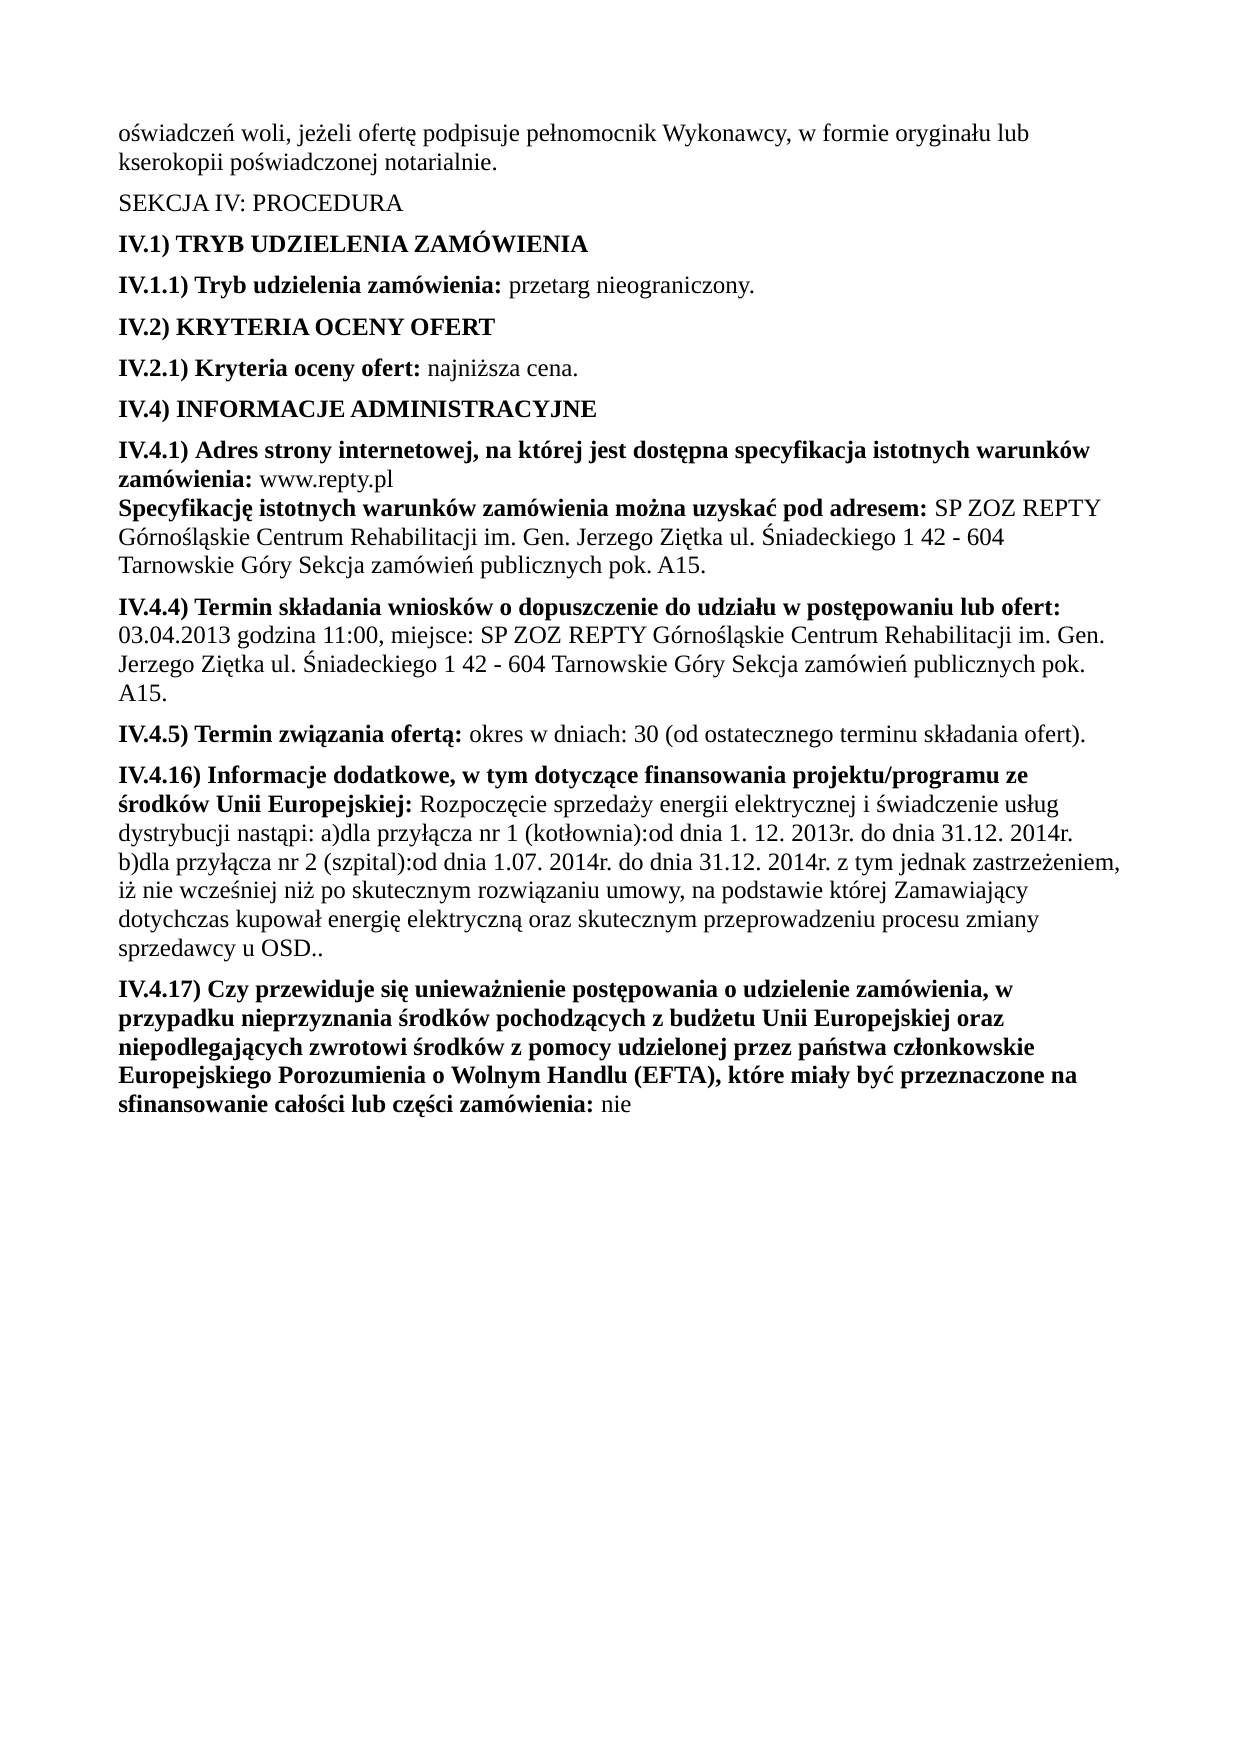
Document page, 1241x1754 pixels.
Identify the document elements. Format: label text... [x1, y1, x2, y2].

text IV.4.4) Termin składania wniosków o dopuszczenie do udziału w postępowaniu lub ofert: 03.04.2013 godzina 11:00, miejsce: SP ZOZ REPTY Górnośląskie Centrum Rehabilitacji im. Gen. Jerzego Ziętka ul. Śniadeckiego 1 42 - 604 Tarnowskie Góry Sekcja zamówień publicznych pok. A15. [118, 592, 1122, 707]
text IV.2.1) Kryteria oceny ofert: najniższa cena. [118, 353, 1122, 382]
text IV.1) TRYB UDZIELENIA ZAMÓWIENIA [118, 229, 1122, 258]
text IV.4.1) Adres strony internetowej, na której jest dostępna specyfikacja istotnych warunków zamówienia: www.repty.pl Specyfikację istotnych warunków zamówienia można uzyskać pod adresem: SP ZOZ REPTY Górnośląskie Centrum Rehabilitacji im. Gen. Jerzego Ziętka ul. Śniadeckiego 1 42 - 604 Tarnowskie Góry Sekcja zamówień publicznych pok. A15. [118, 436, 1122, 579]
text IV.4.5) Termin związania ofertą: okres w dniach: 30 (od ostatecznego terminu składania ofert). [118, 719, 1122, 748]
text SEKCJA IV: PROCEDURA [118, 188, 1122, 217]
text IV.4) INFORMACJE ADMINISTRACYJNE [118, 394, 1122, 423]
text IV.1.1) Tryb udzielenia zamówienia: przetarg nieograniczony. [118, 271, 1122, 299]
text IV.4.16) Informacje dodatkowe, w tym dotyczące finansowania projektu/programu ze środków Unii Europejskiej: Rozpoczęcie sprzedaży energii elektrycznej i świadczenie usług dystrybucji nastąpi: a)dla przyłącza nr 1 (kotłownia):od dnia 1. 12. 2013r. do dnia 31.12. 2014r. b)dla przyłącza nr 2 (szpital):od dnia 1.07. 2014r. do dnia 31.12. 2014r. z tym jednak zastrzeżeniem, iż nie wcześniej niż po skutecznym rozwiązaniu umowy, na podstawie której Zamawiający dotychczas kupował energię elektryczną oraz skutecznym przeprowadzeniu procesu zmiany sprzedawcy u OSD.. [118, 761, 1122, 962]
text IV.4.17) Czy przewiduje się unieważnienie postępowania o udzielenie zamówienia, w przypadku nieprzyznania środków pochodzących z budżetu Unii Europejskiej oraz niepodlegających zwrotowi środków z pomocy udzielonej przez państwa członkowskie Europejskiego Porozumienia o Wolnym Handlu (EFTA), które miały być przeznaczone na sfinansowanie całości lub części zamówienia: nie [118, 974, 1122, 1118]
text oświadczeń woli, jeżeli ofertę podpisuje pełnomocnik Wykonawcy, w formie oryginału lub kserokopii poświadczonej notarialnie. [118, 118, 1122, 176]
text IV.2) KRYTERIA OCENY OFERT [118, 312, 1122, 341]
